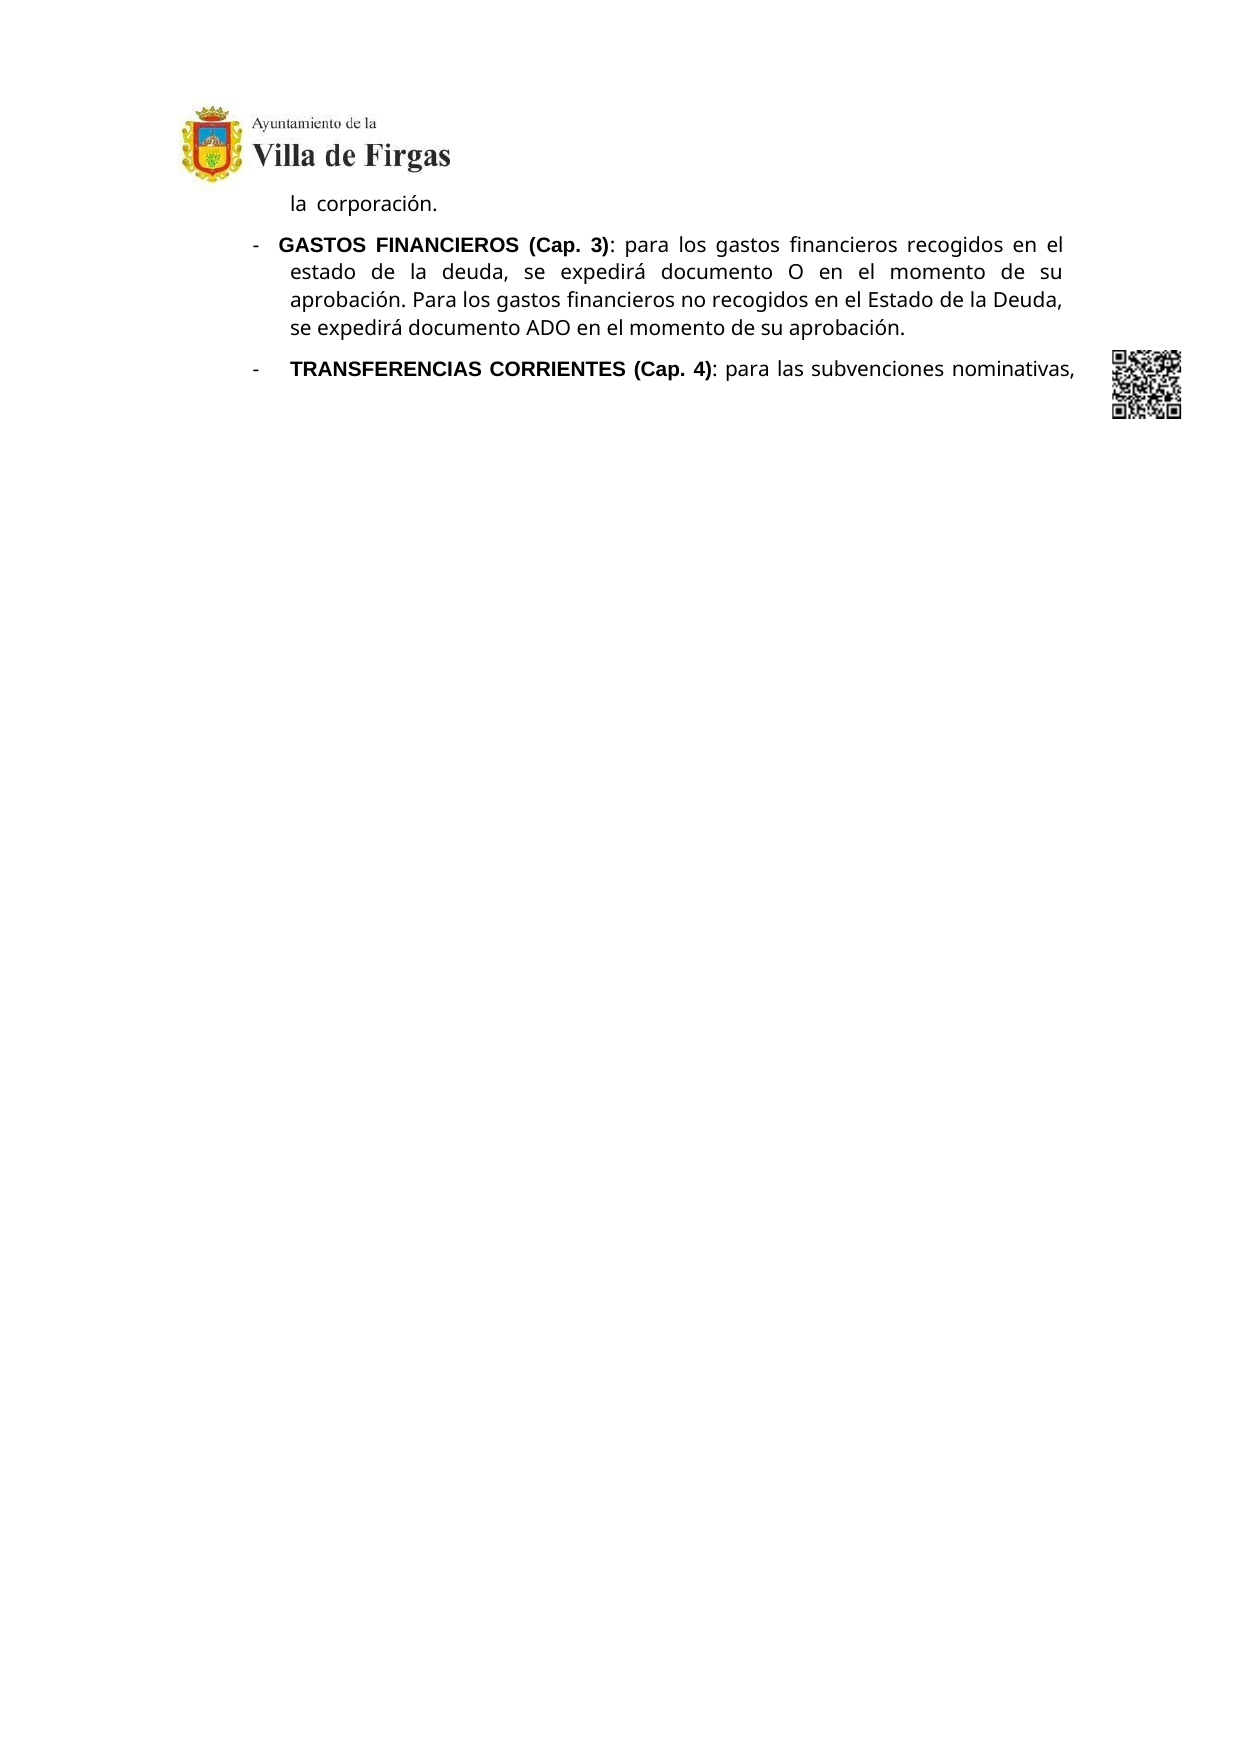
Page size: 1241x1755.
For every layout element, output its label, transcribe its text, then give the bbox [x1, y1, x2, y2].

text ‐ TRANSFERENCIAS CORRIENTES (Cap. 4): para las subvenciones nominativas, [252, 354, 1112, 383]
text ‐ GASTOS FINANCIEROS (Cap. 3): para los gastos financieros recogidos en el estado de la deuda, se expedirá documento O en el momento de su aprobación. Para los gastos financieros no recogidos en el Estado de la Deuda, se expedirá documento ADO en el momento de su aprobación. [252, 231, 1064, 341]
text la corporación. [290, 189, 1064, 218]
